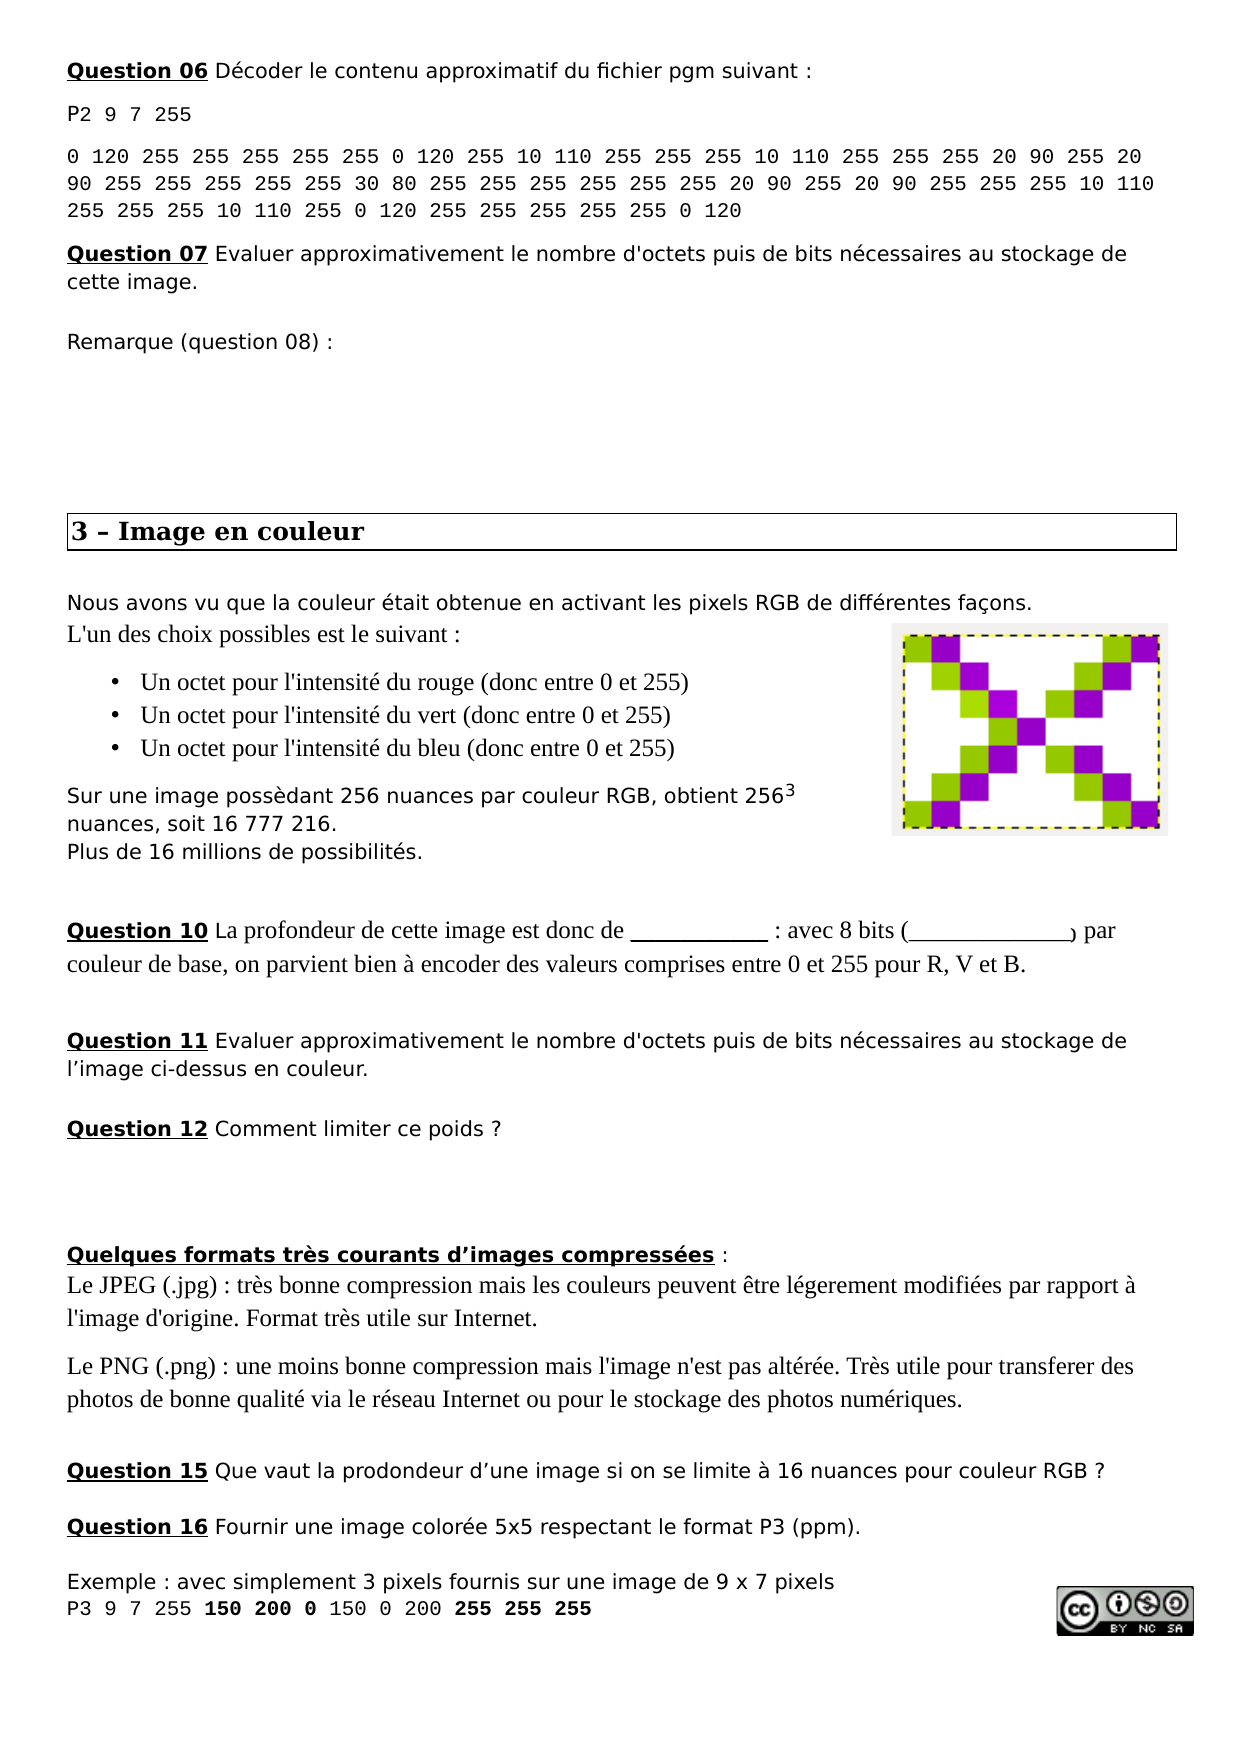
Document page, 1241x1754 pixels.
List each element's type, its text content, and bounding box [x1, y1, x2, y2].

subtitle 3 – Image en couleur [68, 514, 1176, 549]
text 0 120 255 255 255 255 255 0 120 255 10 110 255 255 255 10 110 255 255 255 20 90 255 20 90 255 255 255 255 255 30 80 255 255 255 255 255 255 20 90 255 20 90 255 255 255 10 110 255 255 255 10 110 255 0 120 255 255 255 255 255 0 120 [67, 146, 1177, 224]
text Question 11 Evaluer approximativement le nombre d'octets puis de bits nécessaires au stockage de l’image ci-dessus en couleur. [67, 1029, 1177, 1081]
text Nous avons vu que la couleur était obtenue en activant les pixels RGB de différentes façons. [67, 591, 1177, 616]
text Quelques formats très courants d’images compressées : [67, 1243, 1177, 1267]
text P2 9 7 255 [67, 102, 1177, 127]
text Question 16 Fournir une image colorée 5x5 respectant le format P3 (ppm). [67, 1515, 1177, 1539]
text Question 06 Décoder le contenu approximatif du fichier pgm suivant : [67, 59, 1177, 84]
text L'un des choix possibles est le suivant : [67, 619, 1177, 648]
text Question 12 Comment limiter ce poids ? [67, 1117, 1177, 1141]
text P3 9 7 255 150 200 0 150 0 200 255 255 255 [67, 1598, 1056, 1622]
text Le JPEG (.jpg) : très bonne compression mais les couleurs peuvent être légerement modifiées par rapport à l'image d'origine. Format très utile sur Internet. [67, 1271, 1177, 1332]
text Question 07 Evaluer approximativement le nombre d'octets puis de bits nécessaires au stockage de cette image. [67, 242, 1177, 294]
text Sur une image possèdant 256 nuances par couleur RGB, obtient 2563 nuances, soit 16 777 216. [67, 781, 1177, 837]
text Remarque (question 08) : [67, 330, 1177, 354]
text Le PNG (.png) : une moins bonne compression mais l'image n'est pas altérée. Très utile pour transferer des photos de bonne qualité via le réseau Internet ou pour le stockage des photos numériques. [67, 1351, 1177, 1413]
picture [891, 623, 1169, 836]
list Un octet pour l'intensité du bleu (donc entre 0 et 255) [111, 733, 891, 762]
text Question 10 La profondeur de cette image est donc de ___________ : avec 8 bits (_____________₎ par couleur de base, on parvient bien à encoder des valeurs comprises entre 0 et 255 pour R, V et B. [67, 916, 1177, 977]
list Un octet pour l'intensité du vert (donc entre 0 et 255) [111, 700, 891, 729]
list Un octet pour l'intensité du rouge (donc entre 0 et 255) [111, 667, 891, 696]
text Plus de 16 millions de possibilités. [67, 840, 1177, 864]
picture [1056, 1586, 1194, 1636]
text Exemple : avec simplement 3 pixels fournis sur une image de 9 x 7 pixels [67, 1570, 1177, 1594]
text Question 15 Que vaut la prodondeur d’une image si on se limite à 16 nuances pour couleur RGB ? [67, 1459, 1177, 1484]
